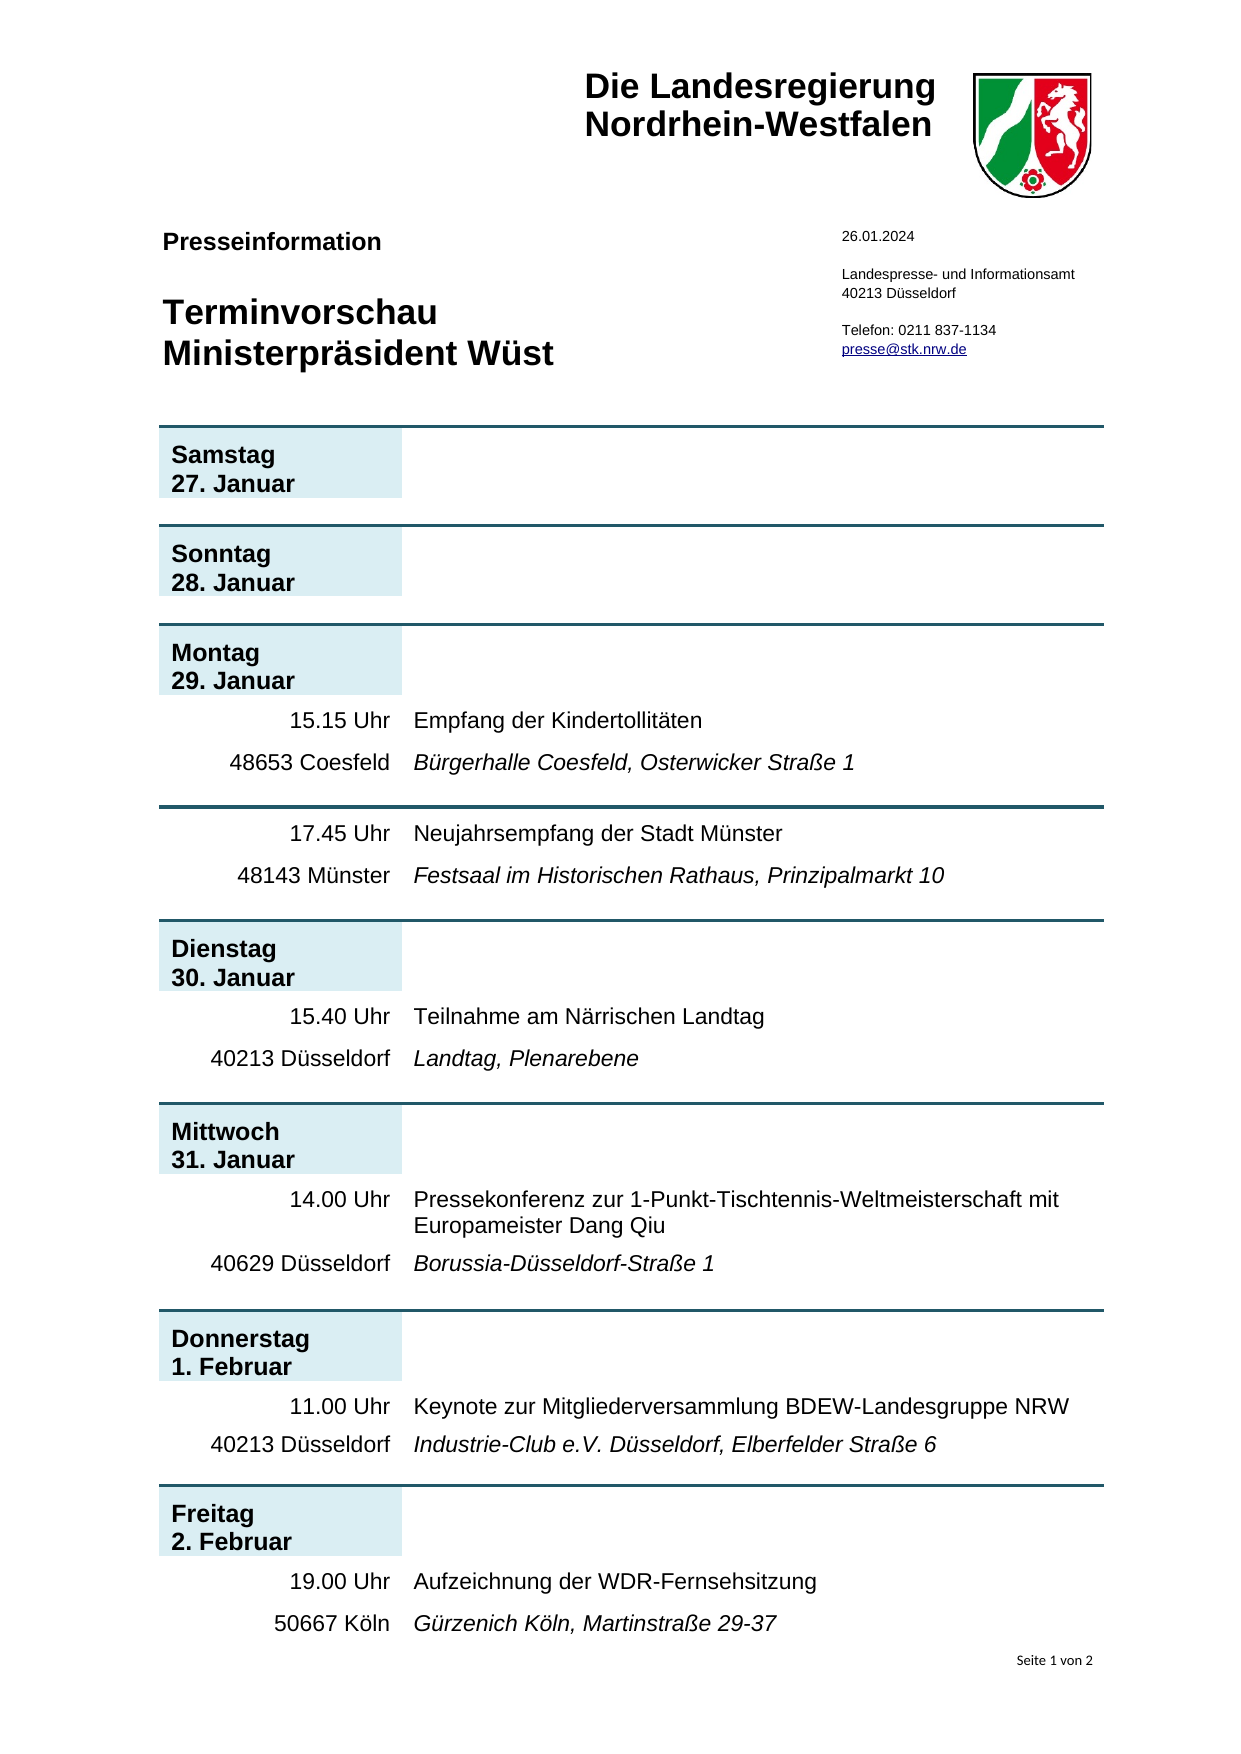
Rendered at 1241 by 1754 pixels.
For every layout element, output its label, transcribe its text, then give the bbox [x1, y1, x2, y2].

table_header Presseinformation Terminvorschau Ministerpräsident Wüst [163, 227, 842, 372]
table_cell Keynote zur Mitgliederversammlung BDEW-Landesgruppe NRW [402, 1381, 1104, 1419]
table_cell Empfang der Kindertollitäten [402, 695, 1104, 737]
table_header [402, 428, 1104, 498]
table_cell Pressekonferenz zur 1-Punkt-Tischtennis-Weltmeisterschaft mit Europameister Dang Qiu [402, 1174, 1104, 1238]
table_cell 15.40 Uhr [159, 991, 402, 1033]
table_header Donnerstag 1. Februar [159, 1312, 402, 1381]
table_cell 19.00 Uhr [159, 1556, 402, 1598]
table_cell Industrie-Club e.V. Düsseldorf, Elberfelder Straße 6 [402, 1419, 1104, 1457]
table_cell Gürzenich Köln, Martinstraße 29-37 [402, 1598, 1104, 1640]
table_cell 40629 Düsseldorf [159, 1239, 402, 1277]
table_header Sonntag 28. Januar [159, 527, 402, 596]
table_header [402, 626, 1104, 695]
table_cell 15.15 Uhr [159, 695, 402, 737]
table_header Samstag 27. Januar [159, 428, 402, 498]
table_header [402, 1105, 1104, 1174]
table_cell Borussia-Düsseldorf-Straße 1 [402, 1239, 1104, 1277]
table_cell Aufzeichnung der WDR-Fernsehsitzung [402, 1556, 1104, 1598]
table_cell 50667 Köln [159, 1598, 402, 1640]
table_header Neujahrsempfang der Stadt Münster [402, 809, 1104, 851]
table_cell 40213 Düsseldorf [159, 1419, 402, 1457]
table_cell Festsaal im Historischen Rathaus, Prinzipalmarkt 10 [402, 851, 1104, 892]
table_header 26.01.2024 Landespresse- und Informationsamt 40213 Düsseldorf Telefon: 0211 837-1134 presse@stk.nrw.de [842, 227, 1093, 372]
table_cell 48143 Münster [159, 851, 402, 892]
table_cell 40213 Düsseldorf [159, 1033, 402, 1075]
table_cell Landtag, Plenarebene [402, 1033, 1104, 1075]
table_header Dienstag 30. Januar [159, 922, 402, 991]
table_header [402, 1487, 1104, 1556]
table_header [402, 922, 1104, 991]
table_header [402, 527, 1104, 596]
table_cell 11.00 Uhr [159, 1381, 402, 1419]
table_header Freitag 2. Februar [159, 1487, 402, 1556]
table_header 17.45 Uhr [159, 809, 402, 851]
table_cell 48653 Coesfeld [159, 737, 402, 779]
table_cell Teilnahme am Närrischen Landtag [402, 991, 1104, 1033]
table_cell Bürgerhalle Coesfeld, Osterwicker Straße 1 [402, 737, 1104, 779]
table_cell 14.00 Uhr [159, 1174, 402, 1238]
table_header Mittwoch 31. Januar [159, 1105, 402, 1174]
table_header Montag 29. Januar [159, 626, 402, 695]
text Die Landesregierung Nordrhein-Westfalen [584, 68, 943, 143]
table_header [402, 1312, 1104, 1381]
